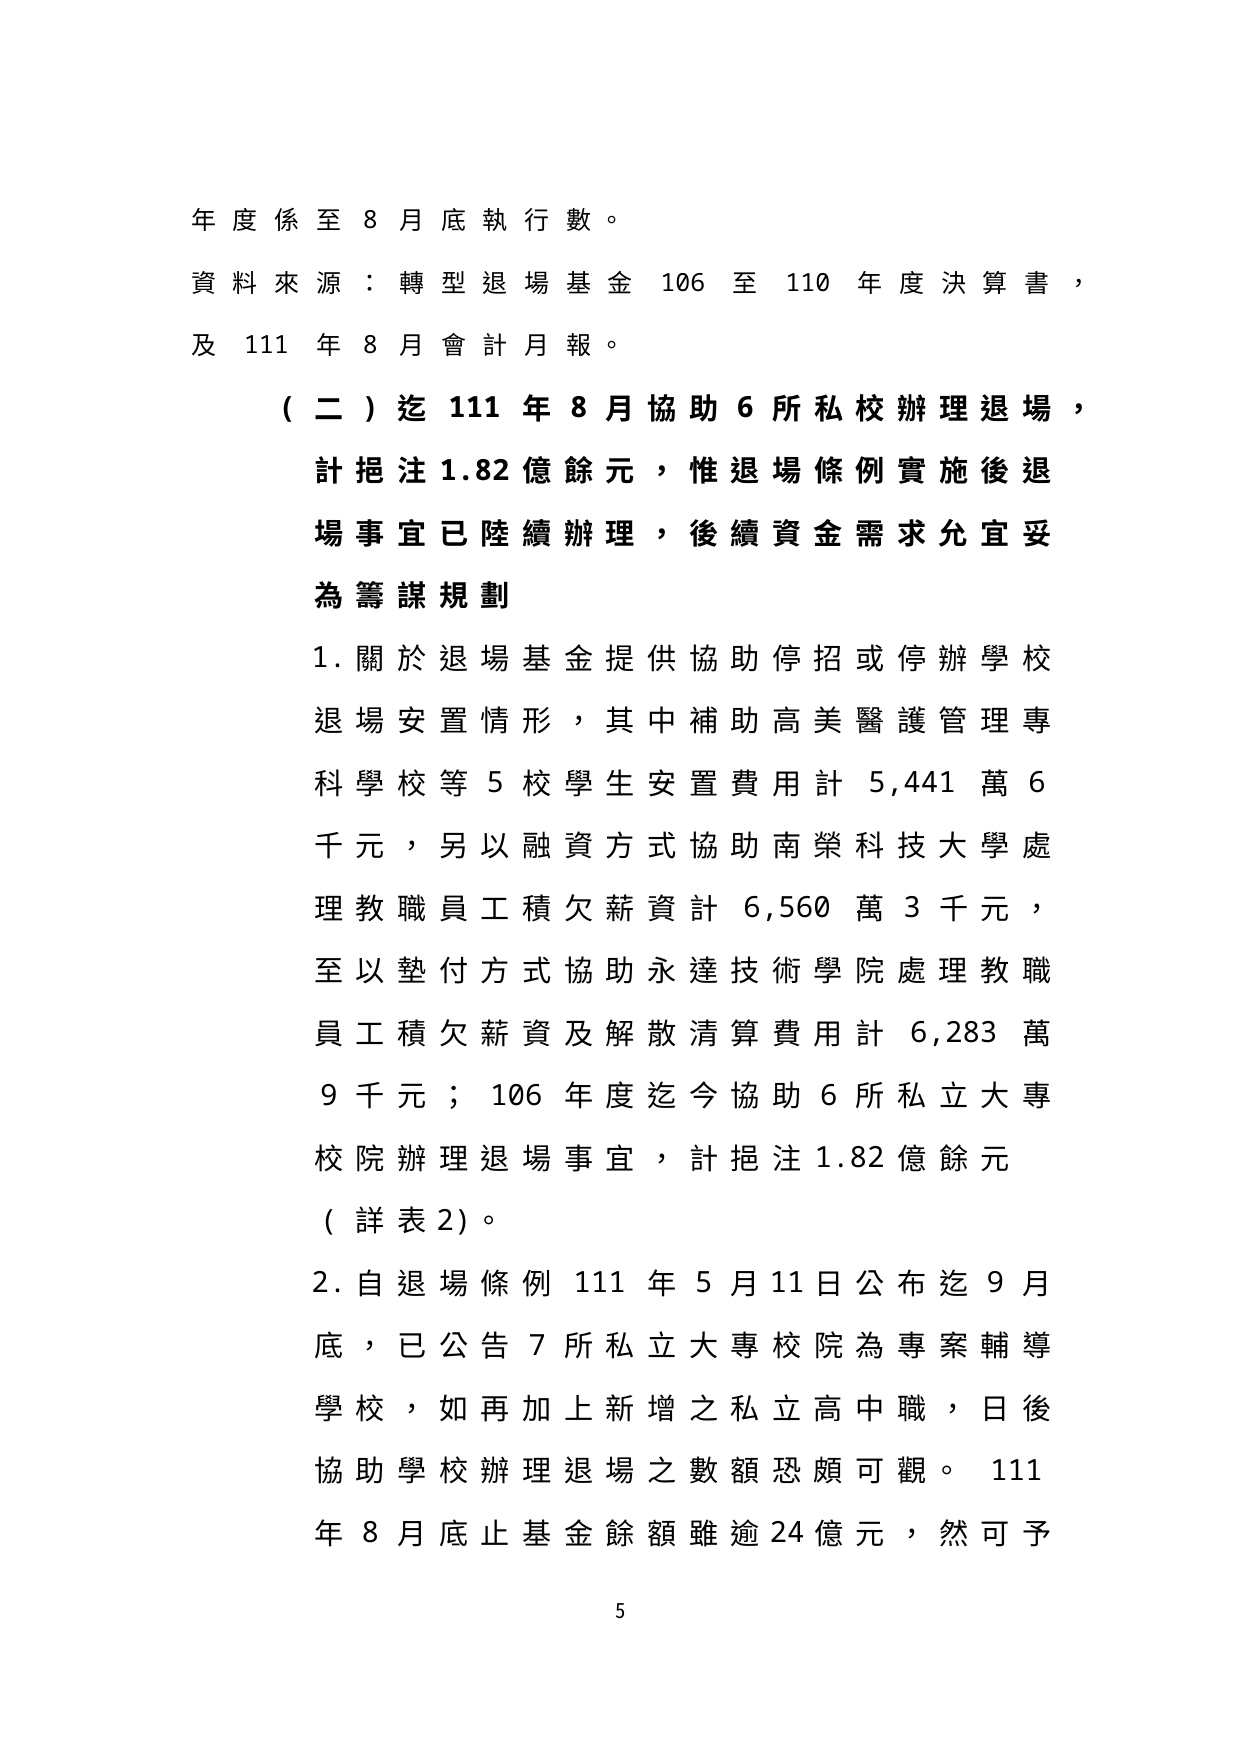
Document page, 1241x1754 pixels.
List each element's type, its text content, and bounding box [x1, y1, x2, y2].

text 1.關於退場基金提供協助停招或停辦學校退場安置情形，其中補助高美醫護管理專科學校等5校學生安置費用計5,441萬6千元，另以融資方式協助南榮科技大學處理教職員工積欠薪資計6,560萬3千元，至以墊付方式協助永達技術學院處理教職員工積欠薪資及解散清算費用計6,283萬9千元；106年度迄今協助6所私立大專校院辦理退場事宜，計挹注1.82億餘元 (詳表2)。 [271, 615, 1058, 1240]
text 2.自退場條例111年5月11日公布迄9月底，已公告7所私立大專校院為專案輔導學校，如再加上新增之私立高中職，日後協助學校辦理退場之數額恐頗可觀。111年8月底止基金餘額雖逾24億元，然可予 [271, 1240, 1058, 1552]
text 年度係至8月底執行數。 [183, 177, 1058, 240]
text 資料來源：轉型退場基金106至110年度決算書，及111年8月會計月報。 [183, 240, 1058, 365]
text (二)迄111年8月協助6所私校辦理退場，計挹注1.82億餘元，惟退場條例實施後退場事宜已陸續辦理，後續資金需求允宜妥為籌謀規劃 [242, 365, 1058, 615]
